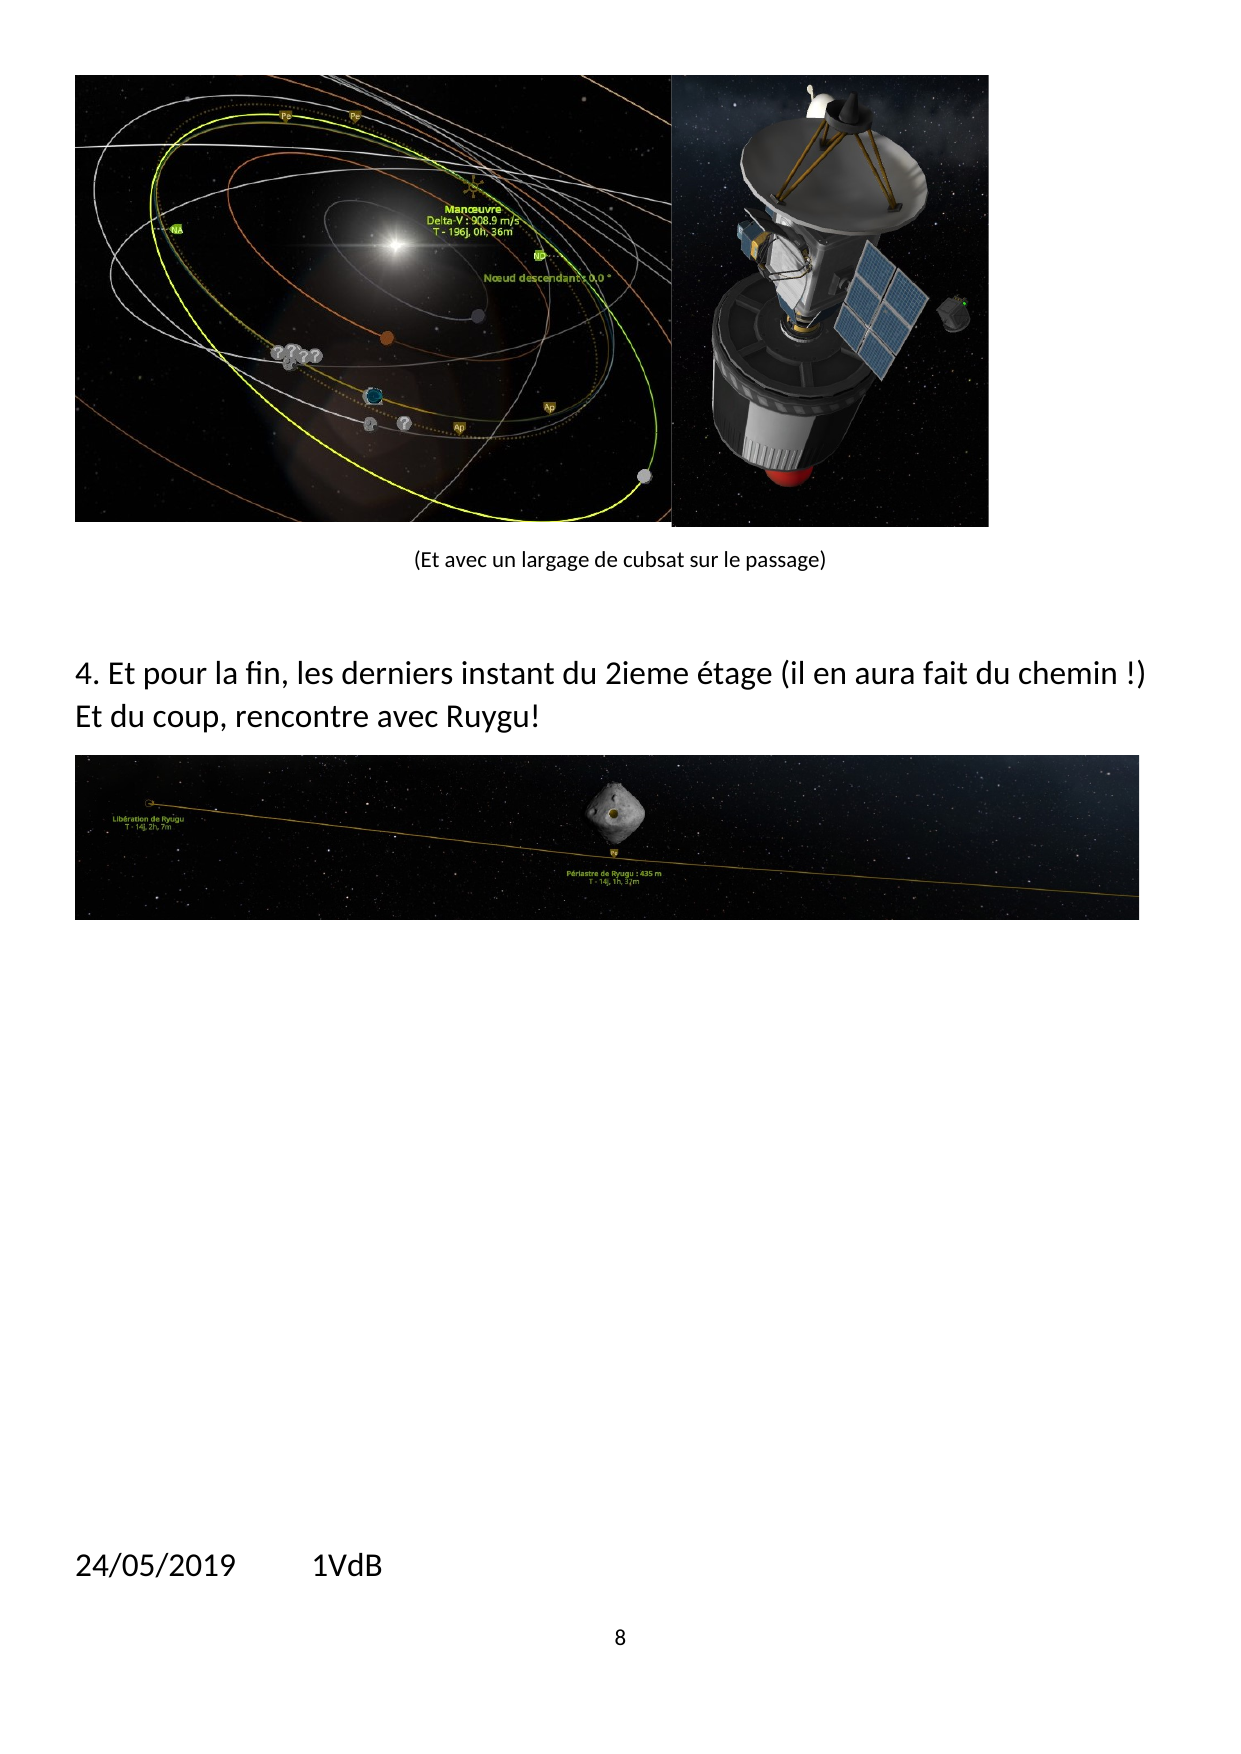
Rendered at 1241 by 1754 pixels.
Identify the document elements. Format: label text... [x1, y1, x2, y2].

picture [75, 75, 989, 527]
text (Et avec un largage de cubsat sur le passage) [75, 545, 1165, 573]
text 4. Et pour la fin, les derniers instant du 2ieme étage (il en aura fait du chemin !) Et du coup, rencontre avec Ruygu! [75, 652, 1165, 736]
picture [75, 755, 1140, 920]
text 24/05/2019 1VdB [75, 1543, 1165, 1584]
